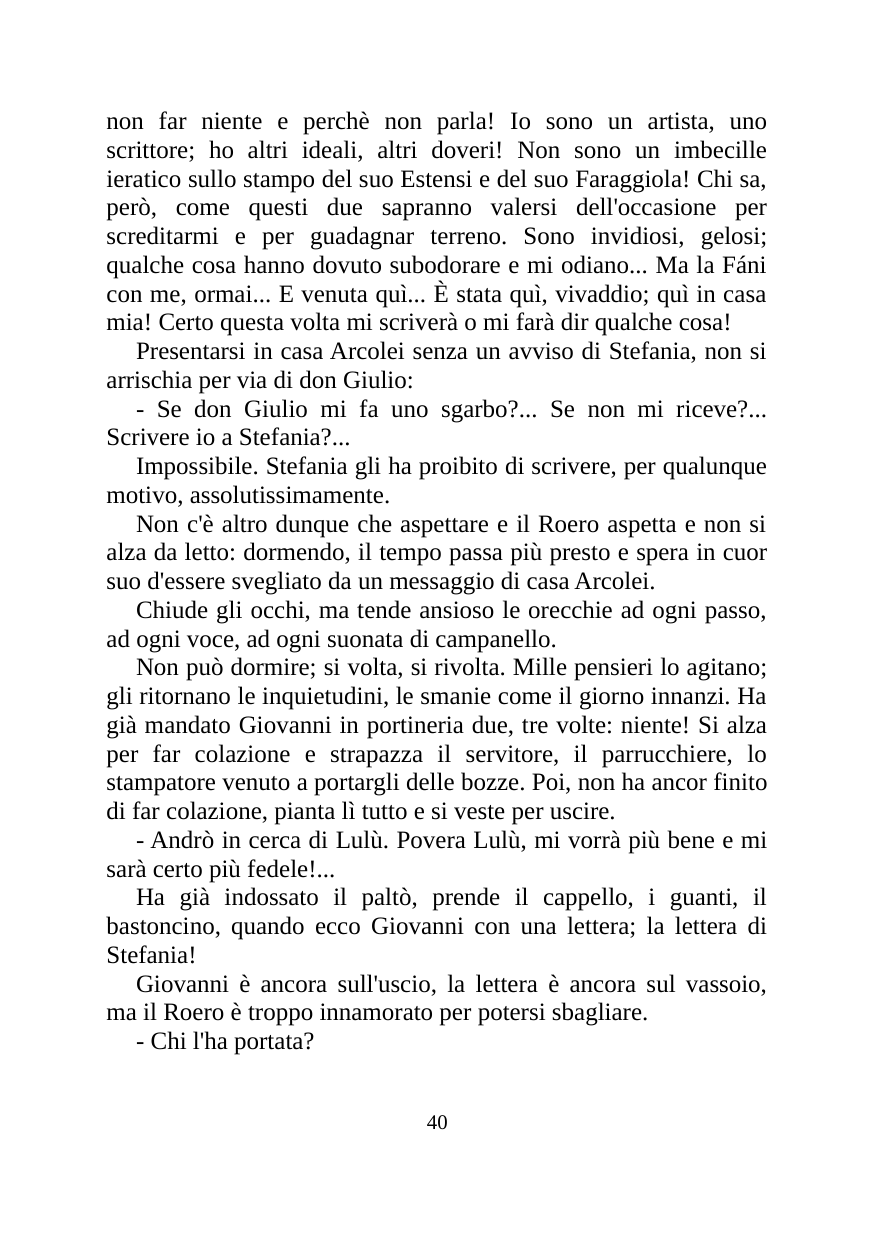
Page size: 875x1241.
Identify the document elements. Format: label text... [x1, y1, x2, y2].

text non far niente e perchè non parla! Io sono un artista, uno scrittore; ho altri ideali, altri doveri! Non sono un imbecille ieratico sullo stampo del suo Estensi e del suo Faraggiola! Chi sa, però, come questi due sapranno valersi dell'occasione per screditarmi e per guadagnar terreno. Sono invidiosi, gelosi; qualche cosa hanno dovuto subodorare e mi odiano... Ma la Fáni con me, ormai... E venuta quì... È stata quì, vivaddio; quì in casa mia! Certo questa volta mi scriverà o mi farà dir qualche cosa! [106, 106, 768, 336]
text - Chi l'ha portata? [106, 1026, 768, 1055]
text Presentarsi in casa Arcolei senza un avviso di Stefania, non si arrischia per via di don Giulio: [106, 336, 768, 394]
text Giovanni è ancora sull'uscio, la lettera è ancora sul vassoio, ma il Roero è troppo innamorato per potersi sbagliare. [106, 969, 768, 1026]
text - Se don Giulio mi fa uno sgarbo?... Se non mi riceve?... Scrivere io a Stefania?... [106, 394, 768, 451]
text Non può dormire; si volta, si rivolta. Mille pensieri lo agitano; gli ritornano le inquietudini, le smanie come il giorno innanzi. Ha già mandato Giovanni in portineria due, tre volte: niente! Si alza per far colazione e strapazza il servitore, il parrucchiere, lo stampatore venuto a portargli delle bozze. Poi, non ha ancor finito di far colazione, pianta lì tutto e si veste per uscire. [106, 652, 768, 825]
text Ha già indossato il paltò, prende il cappello, i guanti, il bastoncino, quando ecco Giovanni con una lettera; la lettera di Stefania! [106, 882, 768, 969]
text Chiude gli occhi, ma tende ansioso le orecchie ad ogni passo, ad ogni voce, ad ogni suonata di campanello. [106, 595, 768, 652]
text - Andrò in cerca di Lulù. Povera Lulù, mi vorrà più bene e mi sarà certo più fedele!... [106, 825, 768, 882]
text Impossibile. Stefania gli ha proibito di scrivere, per qualunque motivo, assolutissimamente. [106, 451, 768, 509]
text Non c'è altro dunque che aspettare e il Roero aspetta e non si alza da letto: dormendo, il tempo passa più presto e spera in cuor suo d'essere svegliato da un messaggio di casa Arcolei. [106, 509, 768, 595]
